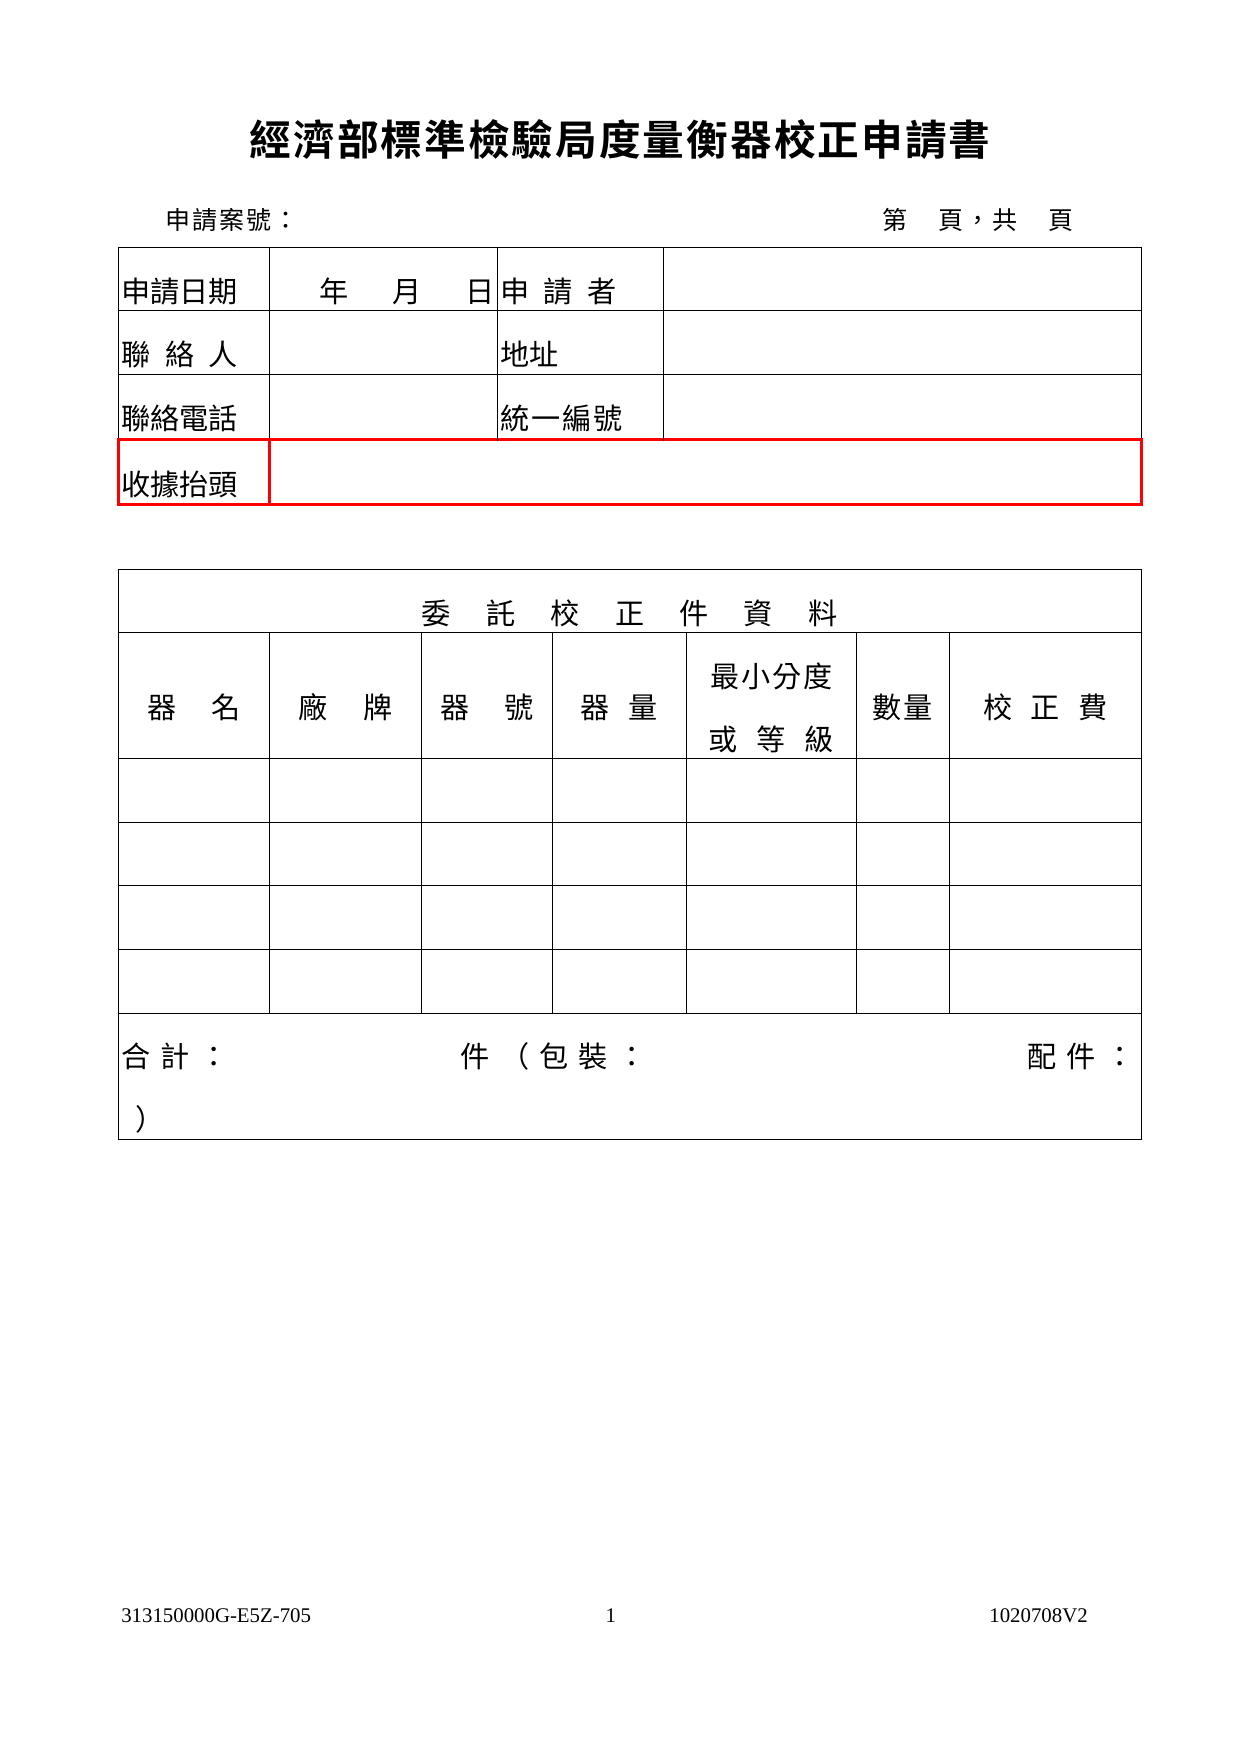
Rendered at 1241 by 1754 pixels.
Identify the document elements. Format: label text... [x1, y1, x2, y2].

table_cell [553, 886, 686, 949]
table_cell [950, 823, 1141, 885]
table_cell [271, 441, 1140, 503]
table_header [664, 248, 1141, 310]
table_header 年 月 日 [270, 248, 497, 310]
table_header 申請日期 [119, 248, 269, 310]
table_cell 委 託 校 正 件 資 料 [119, 570, 1141, 632]
table_cell [270, 950, 421, 1012]
table_cell 合計： 件（包裝： 配件： ） [119, 1014, 1141, 1138]
table_cell [687, 950, 856, 1012]
table_cell 地址 [498, 311, 663, 374]
text 申請案號： 第 頁，共 頁 [118, 177, 1122, 239]
table_cell 器 名 [119, 633, 269, 758]
table_cell 聯 絡 人 [119, 311, 269, 374]
table_cell [687, 823, 856, 885]
table_cell [857, 886, 949, 949]
table_cell [553, 950, 686, 1012]
table_cell [422, 759, 552, 822]
table_cell [118, 506, 1141, 569]
table_cell [950, 759, 1141, 822]
table_cell [119, 886, 269, 949]
table_cell [857, 950, 949, 1012]
table_header 申 請 者 [498, 248, 663, 310]
table_cell [950, 886, 1141, 949]
table_cell 器 號 [422, 633, 552, 758]
table_cell 校 正 費 [950, 633, 1141, 758]
table_cell [857, 759, 949, 822]
table_cell 統一編號 [498, 375, 663, 437]
table_cell [422, 823, 552, 885]
table_cell [664, 375, 1141, 437]
table_cell [270, 375, 497, 437]
table_cell [553, 823, 686, 885]
table_cell [687, 759, 856, 822]
table_cell [270, 311, 497, 374]
table_cell 最小分度 或 等 級 [687, 633, 856, 758]
table_cell [119, 759, 269, 822]
table_cell [270, 886, 421, 949]
table_cell [119, 823, 269, 885]
table_cell [119, 950, 269, 1012]
table_cell [857, 823, 949, 885]
table_cell [422, 950, 552, 1012]
table_cell 廠 牌 [270, 633, 421, 758]
table_cell [664, 311, 1141, 374]
text 經濟部標準檢驗局度量衡器校正申請書 [118, 96, 1122, 158]
table_cell [950, 950, 1141, 1012]
table_cell [270, 759, 421, 822]
table_cell 聯絡電話 [119, 375, 269, 437]
table_cell [270, 823, 421, 885]
table_cell [422, 886, 552, 949]
table_cell 收據抬頭 [120, 441, 268, 503]
table_cell 器 量 [553, 633, 686, 758]
table_cell [553, 759, 686, 822]
table_cell 數量 [857, 633, 949, 758]
table_cell [687, 886, 856, 949]
